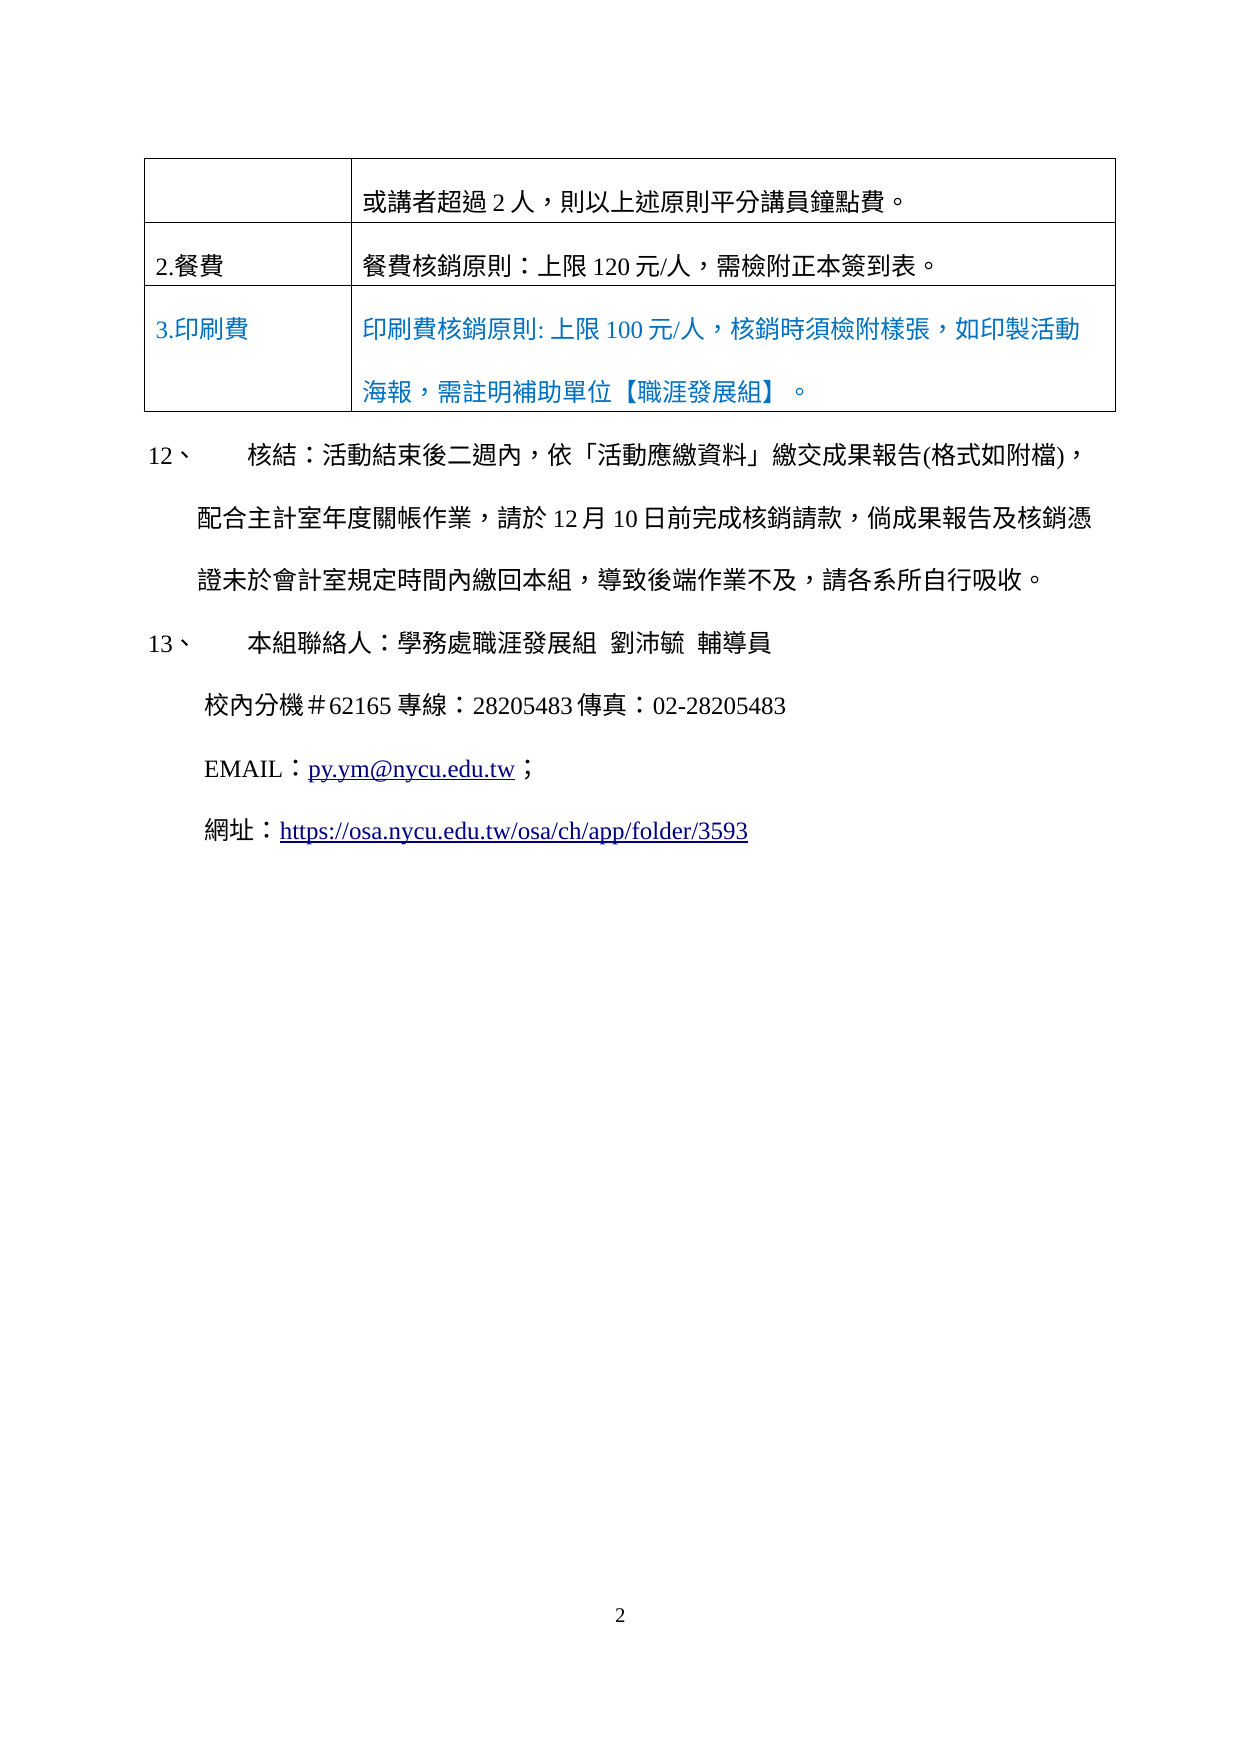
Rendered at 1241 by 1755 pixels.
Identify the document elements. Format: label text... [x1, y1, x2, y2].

list 本組聯絡人：學務處職涯發展組 劉沛毓 輔導員 [148, 600, 1093, 662]
text 校內分機＃62165 專線：28205483傳真：02-28205483 [148, 662, 1093, 725]
list 核結：活動結束後二週內，依「活動應繳資料」繳交成果報告(格式如附檔)，配合主計室年度關帳作業，請於12月10日前完成核銷請款，倘成果報告及核銷憑證未於會計室規定時間內繳回本組，導致後端作業不及，請各系所自行吸收。 [148, 412, 1093, 600]
table_cell 餐費核銷原則：上限120元/人，需檢附正本簽到表。 [352, 223, 1115, 285]
table_cell 2.餐費 [145, 223, 351, 285]
table_cell 或講者超過2人，則以上述原則平分講員鐘點費。 [352, 159, 1115, 222]
table_cell 印刷費核銷原則: 上限100元/人，核銷時須檢附樣張，如印製活動海報，需註明補助單位【職涯發展組】。 [352, 286, 1115, 411]
table_cell 3.印刷費 [145, 286, 351, 411]
text 網址：https://osa.nycu.edu.tw/osa/ch/app/folder/3593 [192, 787, 1093, 850]
text EMAIL：py.ym@nycu.edu.tw； [148, 725, 1093, 787]
table_cell [145, 159, 351, 222]
